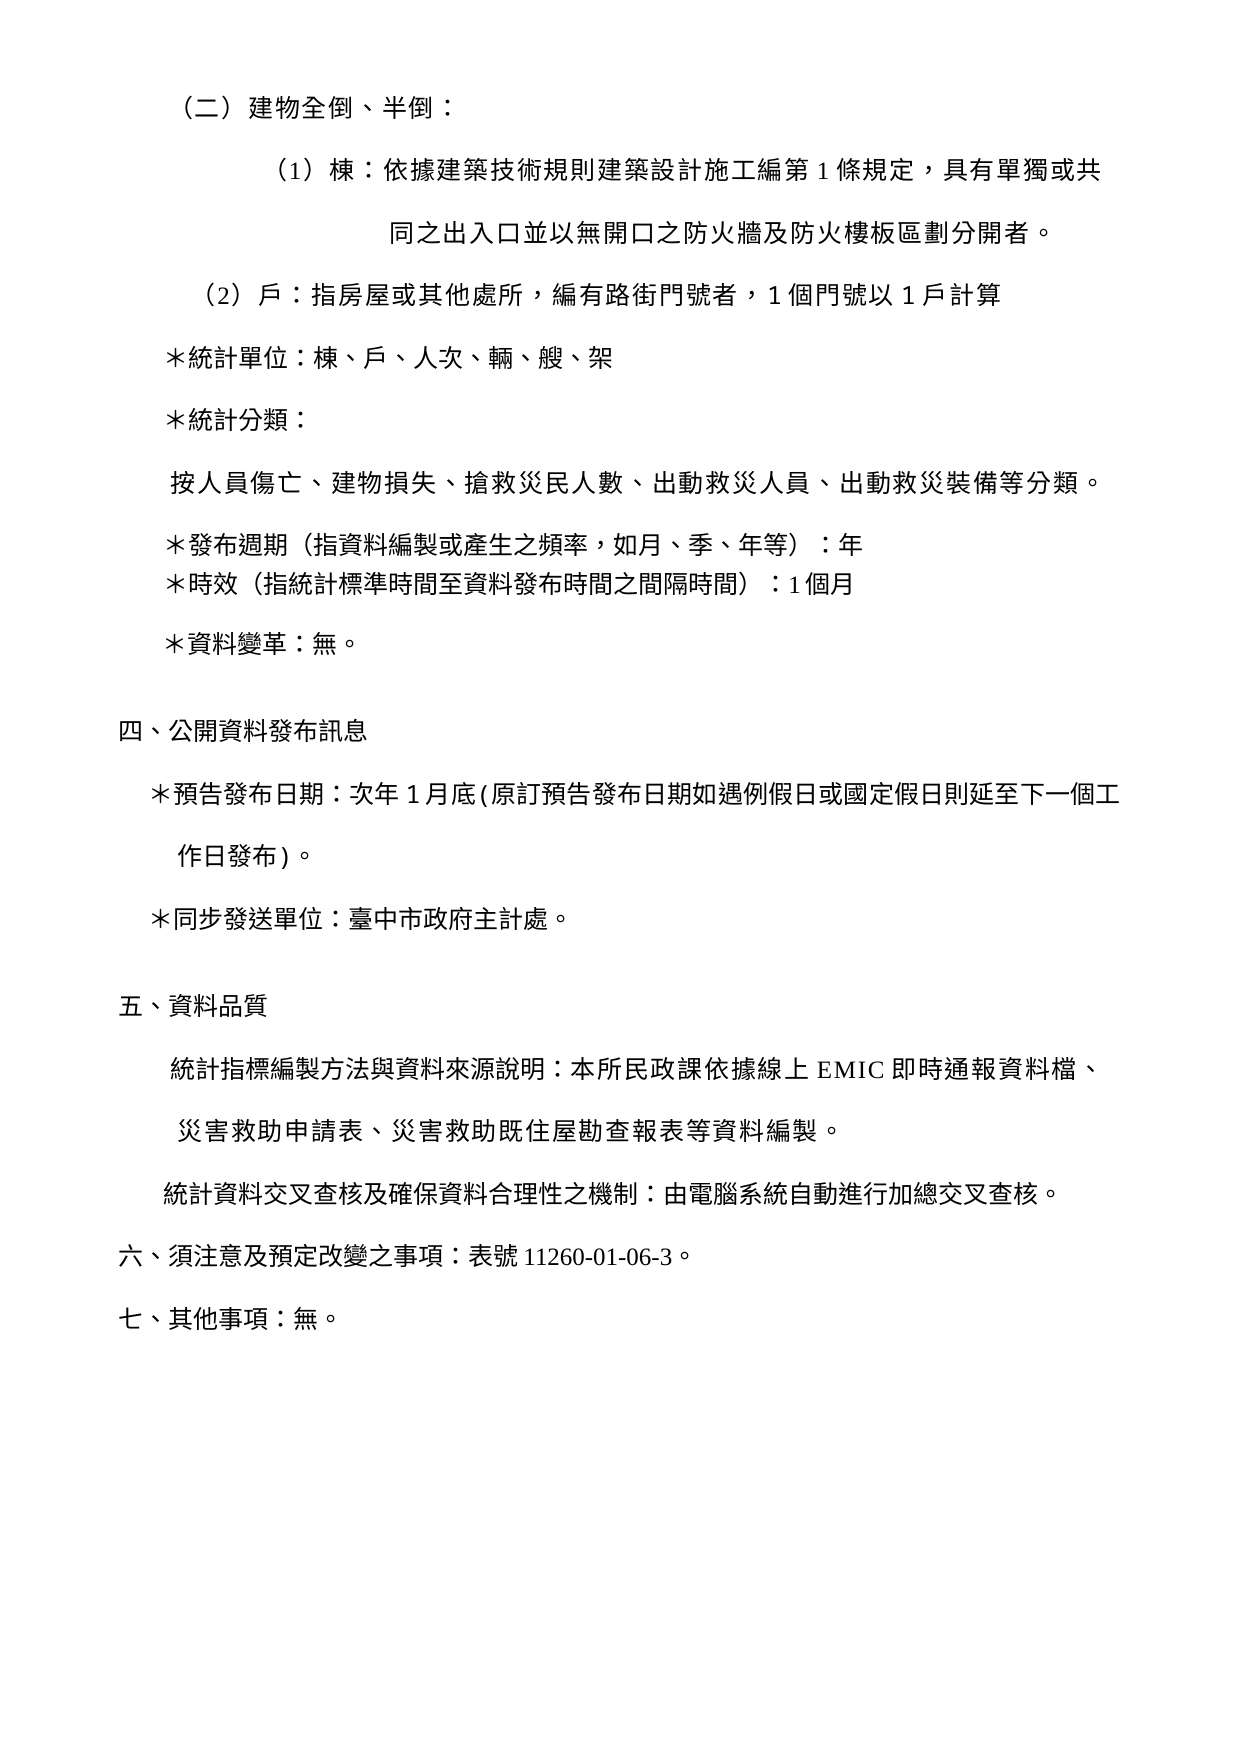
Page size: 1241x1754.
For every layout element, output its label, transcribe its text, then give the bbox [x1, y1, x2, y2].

text ＊發布週期（指資料編製或產生之頻率，如月、季、年等）：年 [118, 502, 1122, 564]
text ＊時效（指統計標準時間至資料發布時間之間隔時間）：1個月 [118, 564, 1122, 601]
text （2）戶：指房屋或其他處所，編有路街門號者，1個門號以1戶計算 [118, 252, 1122, 314]
text ＊統計分類： [118, 377, 1122, 439]
text ＊統計單位：棟、戶、人次、輛、艘、架 [118, 314, 1122, 377]
text （1）棟：依據建築技術規則建築設計施工編第1條規定，具有單獨或共同之出入口並以無開口之防火牆及防火樓板區劃分開者。 [262, 127, 1122, 252]
text 五、資料品質 [118, 963, 1122, 1026]
text ＊預告發布日期：次年1月底(原訂預告發布日期如遇例假日或國定假日則延至下一個工作日發布)。 [148, 751, 1122, 876]
text 統計指標編製方法與資料來源說明：本所民政課依據線上EMIC即時通報資料檔、災害救助申請表、災害救助既住屋勘查報表等資料編製。 [118, 1026, 1122, 1151]
text 按人員傷亡、建物損失、搶救災民人數、出動救災人員、出動救災裝備等分類。 [118, 439, 1122, 502]
text 七、其他事項：無。 [118, 1276, 1122, 1338]
text ＊同步發送單位：臺中市政府主計處。 [149, 876, 1122, 938]
text 六、須注意及預定改變之事項：表號11260-01-06-3。 [118, 1213, 1122, 1276]
text 四、公開資料發布訊息 [118, 688, 1122, 751]
text 統計資料交叉查核及確保資料合理性之機制：由電腦系統自動進行加總交叉查核。 [118, 1151, 1122, 1213]
text ＊資料變革：無。 [118, 601, 1122, 663]
text （二）建物全倒、半倒： [168, 64, 1122, 127]
